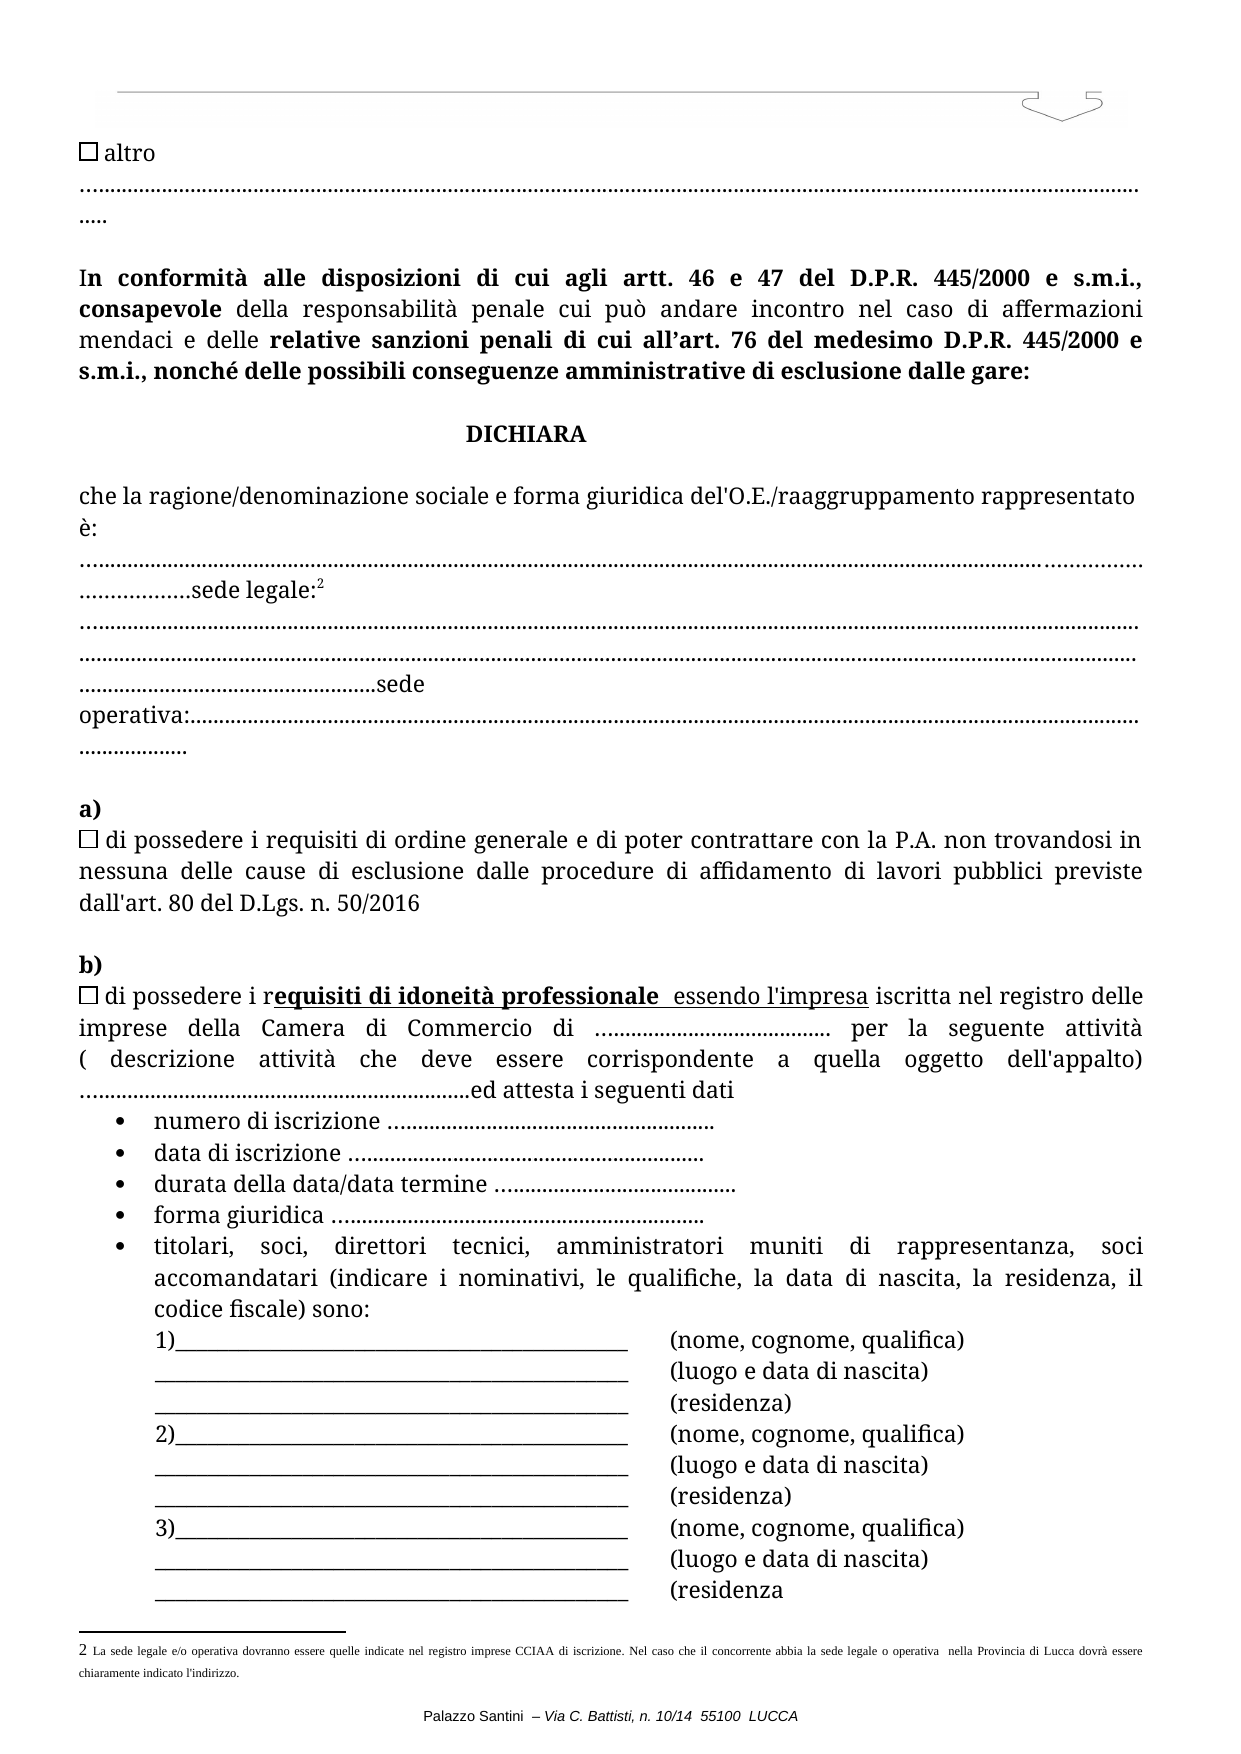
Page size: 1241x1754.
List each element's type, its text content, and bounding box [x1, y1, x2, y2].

text _____________________________________________ (luogo e data di nascita) [155, 1449, 1144, 1480]
text di possedere i requisiti di idoneità professionale essendo l'impresa iscritta nel registro delle imprese della Camera di Commercio di …...................................... per la seguente attività ( descrizione attività che deve essere corrispondente a quella oggetto dell'appalto) ….................................................................ed attesta i seguenti dati [79, 980, 1144, 1105]
text _____________________________________________ (residenza) [155, 1480, 1144, 1511]
text altro …........................................................................................................................................................................................... [79, 136, 1144, 230]
text DICHIARA [374, 418, 1144, 449]
text _____________________________________________ (luogo e data di nascita) [155, 1355, 1144, 1386]
text a) [79, 793, 1144, 824]
list data di iscrizione …........................................................... [116, 1136, 1144, 1168]
picture [95, 90, 1128, 128]
list numero di iscrizione …...................................................... [116, 1105, 1144, 1136]
text _____________________________________________ (residenza) [155, 1386, 1144, 1418]
text 1)___________________________________________ (nome, cognome, qualifica) [155, 1324, 1144, 1355]
list durata della data/data termine …....................................... [116, 1168, 1144, 1199]
text La sede legale e/o operativa dovranno essere quelle indicate nel registro imprese CCIAA di iscrizione. Nel caso che il concorrente abbia la sede legale o operativa nella Provincia di Lucca dovrà essere chiaramente indicato l'indirizzo. [79, 1638, 1144, 1680]
text che la ragione/denominazione sociale e forma giuridica del'O.E./raaggruppamento rappresentato è: ….......................................................................................................................................................................................................sede legale:…...................................................................................................................................................................................................................................................................................................................................................................................................................................sede operativa:......................................................................................................................................................................................... [79, 480, 1144, 761]
list titolari, soci, direttori tecnici, amministratori muniti di rappresentanza, soci accomandatari (indicare i nominativi, le qualifiche, la data di nascita, la residenza, il codice fiscale) sono: [116, 1230, 1144, 1324]
text In conformità alle disposizioni di cui agli artt. 46 e 47 del D.P.R. 445/2000 e s.m.i., consapevole della responsabilità penale cui può andare incontro nel caso di affermazioni mendaci e delle relative sanzioni penali di cui all’art. 76 del medesimo D.P.R. 445/2000 e s.m.i., nonché delle possibili conseguenze amministrative di esclusione dalle gare: [79, 261, 1144, 386]
text _____________________________________________ (luogo e data di nascita) [155, 1543, 1144, 1574]
text _____________________________________________ (residenza [155, 1574, 1144, 1605]
text 3)___________________________________________ (nome, cognome, qualifica) [155, 1511, 1144, 1543]
text di possedere i requisiti di ordine generale e di poter contrattare con la P.A. non trovandosi in nessuna delle cause di esclusione dalle procedure di affidamento di lavori pubblici previste dall'art. 80 del D.Lgs. n. 50/2016 [79, 824, 1144, 918]
text 2)___________________________________________ (nome, cognome, qualifica) [155, 1418, 1144, 1449]
list forma giuridica ….............................................................. [116, 1199, 1144, 1230]
text b) [79, 949, 1144, 980]
